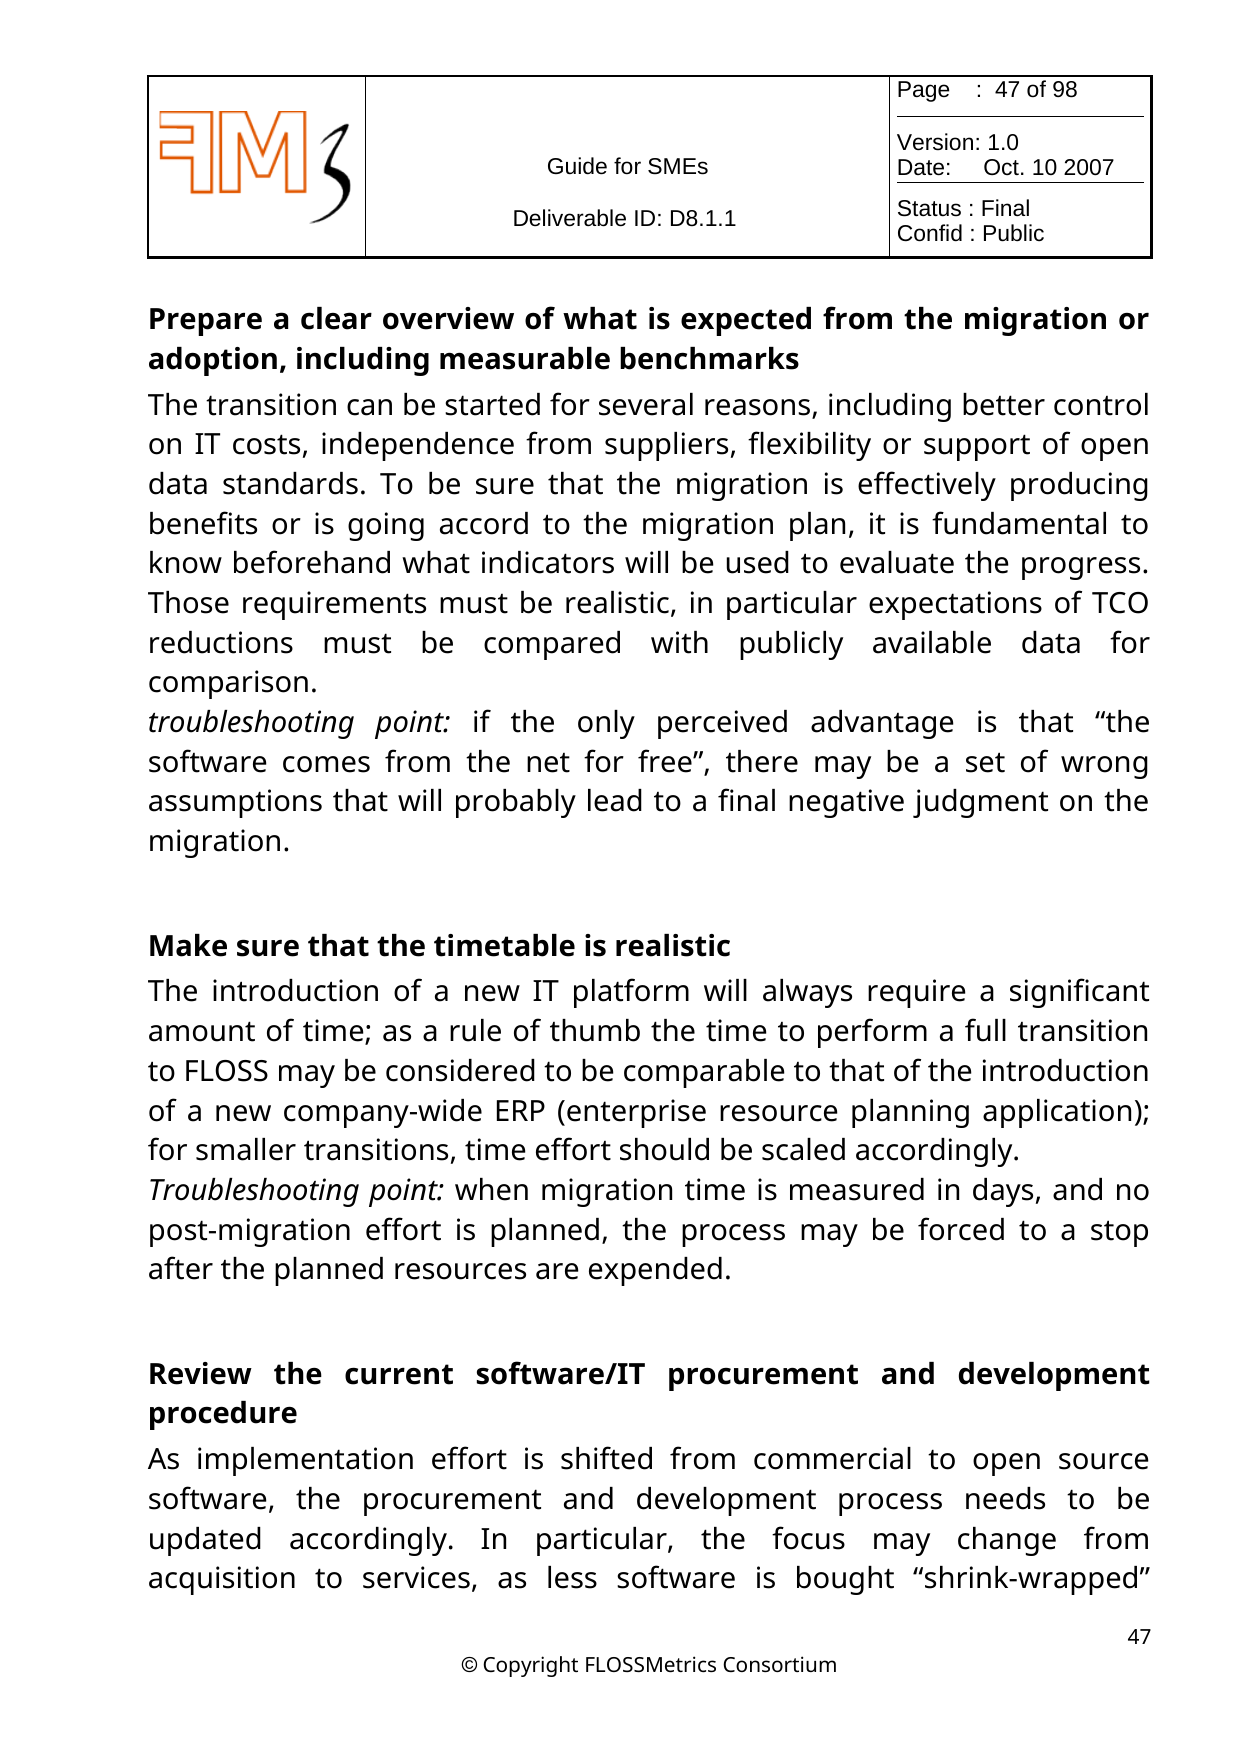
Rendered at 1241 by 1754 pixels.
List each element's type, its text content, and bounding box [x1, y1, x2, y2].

text Troubleshooting point: when migration time is measured in days, and no post-migration effort is planned, the process may be forced to a stop after the planned resources are expended. [148, 1169, 1151, 1288]
subtitle Review the current software/IT procurement and development procedure [148, 1353, 1151, 1432]
subtitle Prepare a clear overview of what is expected from the migration or adoption, including measurable benchmarks [148, 298, 1151, 378]
text troubleshooting point: if the only perceived advantage is that “the software comes from the net for free”, there may be a set of wrong assumptions that will probably lead to a final negative judgment on the migration. [148, 701, 1151, 860]
text As implementation effort is shifted from commercial to open source software, the procurement and development process needs to be updated accordingly. In particular, the focus may change from acquisition to services, as less software is bought “shrink-wrapped” [148, 1438, 1151, 1597]
subtitle Make sure that the timetable is realistic [148, 925, 1151, 964]
picture [159, 111, 351, 224]
text The transition can be started for several reasons, including better control on IT costs, independence from suppliers, flexibility or support of open data standards. To be sure that the migration is effectively producing benefits or is going accord to the migration plan, it is fundamental to know beforehand what indicators will be used to evaluate the progress. Those requirements must be realistic, in particular expectations of TCO reductions must be compared with publicly available data for comparison. [148, 384, 1151, 701]
text The introduction of a new IT platform will always require a significant amount of time; as a rule of thumb the time to perform a full transition to FLOSS may be considered to be comparable to that of the introduction of a new company-wide ERP (enterprise resource planning application); for smaller transitions, time effort should be scaled accordingly. [148, 971, 1151, 1169]
